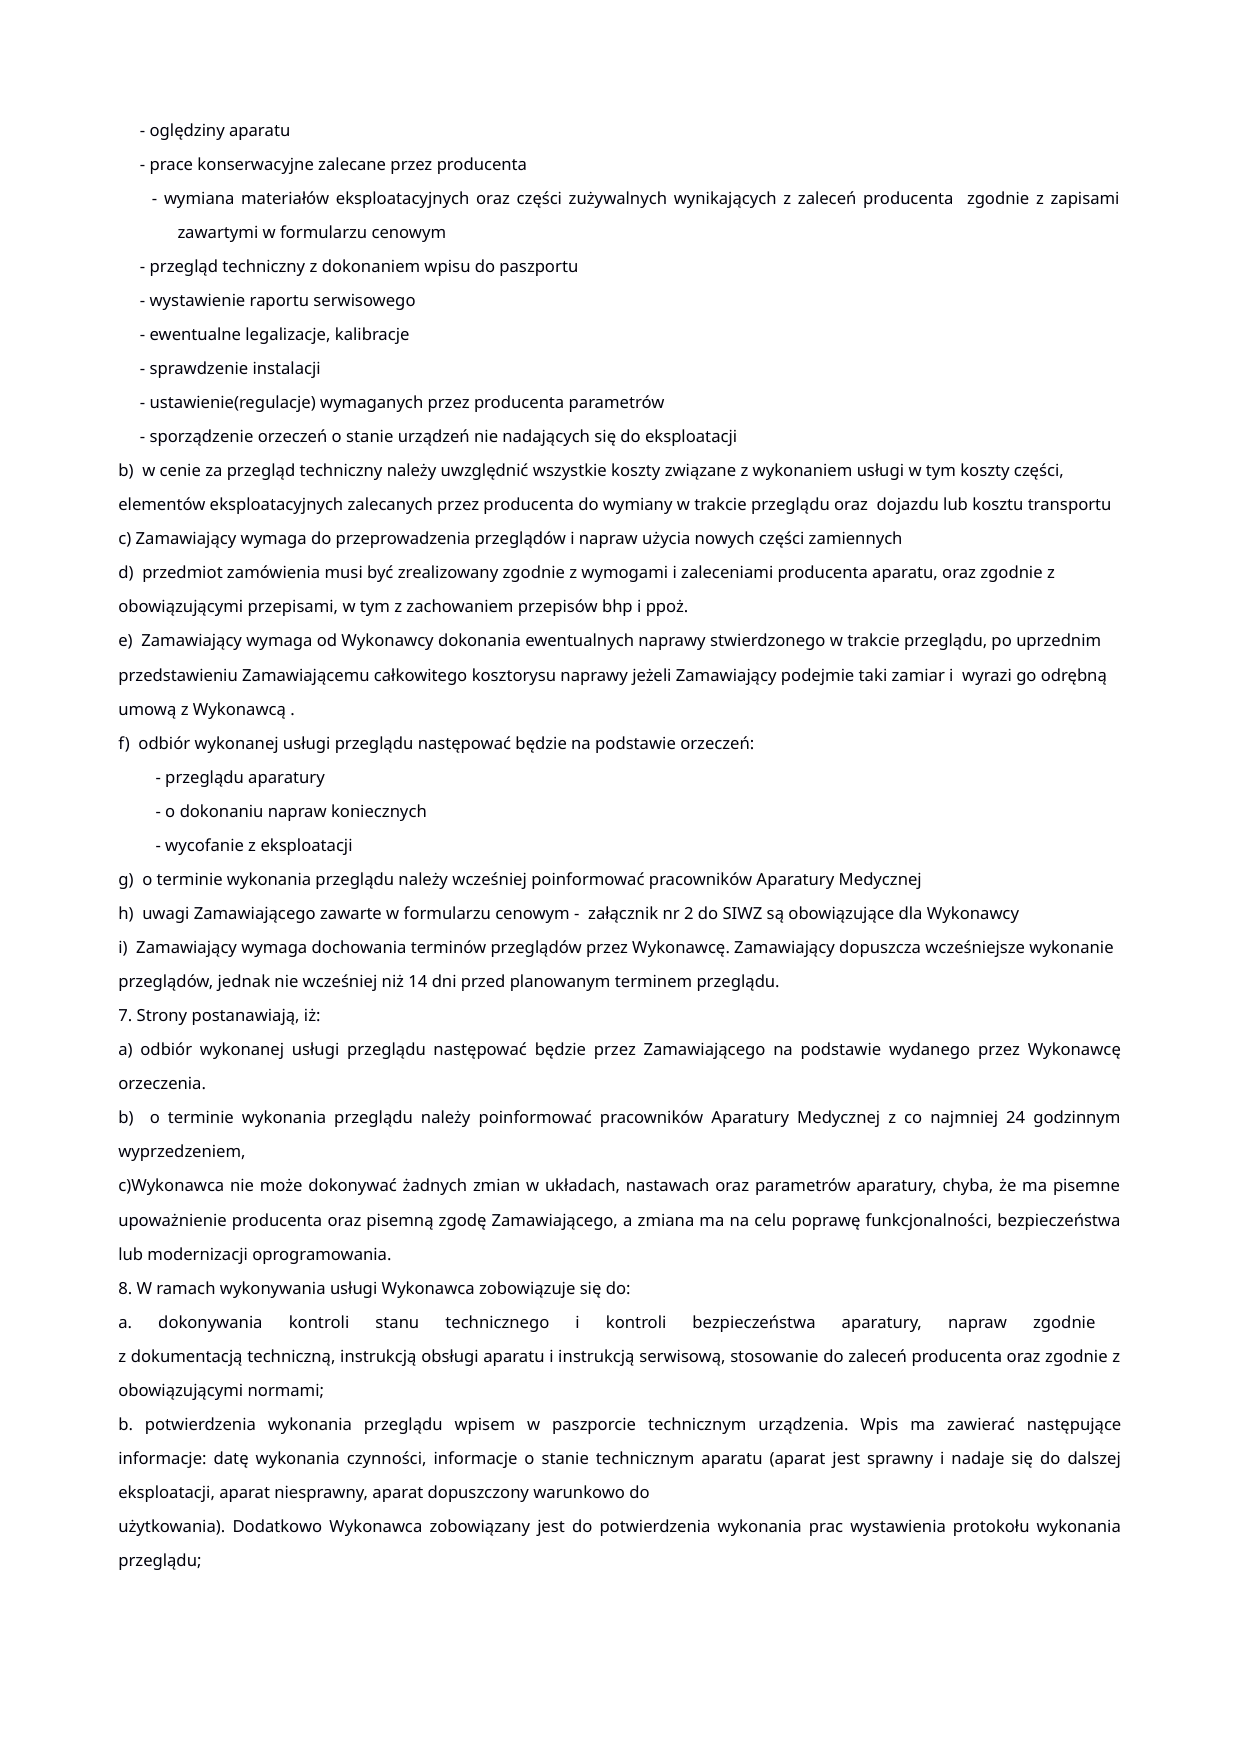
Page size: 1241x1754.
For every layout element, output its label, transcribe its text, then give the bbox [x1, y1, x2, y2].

text d) przedmiot zamówienia musi być zrealizowany zgodnie z wymogami i zaleceniami producenta aparatu, oraz zgodnie z obowiązującymi przepisami, w tym z zachowaniem przepisów bhp i ppoż. [118, 561, 1122, 618]
text e) Zamawiający wymaga od Wykonawcy dokonania ewentualnych naprawy stwierdzonego w trakcie przeglądu, po uprzednim przedstawieniu Zamawiającemu całkowitego kosztorysu naprawy jeżeli Zamawiający podejmie taki zamiar i wyrazi go odrębną umową z Wykonawcą . [118, 629, 1122, 720]
text i) Zamawiający wymaga dochowania terminów przeglądów przez Wykonawcę. Zamawiający dopuszcza wcześniejsze wykonanie przeglądów, jednak nie wcześniej niż 14 dni przed planowanym terminem przeglądu. [118, 936, 1122, 992]
text - o dokonaniu napraw koniecznych [155, 799, 1122, 822]
text a. dokonywania kontroli stanu technicznego i kontroli bezpieczeństwa aparatury, napraw zgodnie z dokumentacją techniczną, instrukcją obsługi aparatu i instrukcją serwisową, stosowanie do zaleceń producenta oraz zgodnie z obowiązującymi normami; [118, 1310, 1122, 1401]
text c)Wykonawca nie może dokonywać żadnych zmian w układach, nastawach oraz parametrów aparatury, chyba, że ma pisemne upoważnienie producenta oraz pisemną zgodę Zamawiającego, a zmiana ma na celu poprawę funkcjonalności, bezpieczeństwa lub modernizacji oprogramowania. [118, 1174, 1122, 1265]
text - sprawdzenie instalacji [118, 357, 1122, 379]
text - przegląd techniczny z dokonaniem wpisu do paszportu [118, 254, 1122, 277]
text - sporządzenie orzeczeń o stanie urządzeń nie nadających się do eksploatacji [118, 425, 1122, 447]
text h) uwagi Zamawiającego zawarte w formularzu cenowym - załącznik nr 2 do SIWZ są obowiązujące dla Wykonawcy [118, 902, 1122, 924]
text a) odbiór wykonanej usługi przeglądu następować będzie przez Zamawiającego na podstawie wydanego przez Wykonawcę orzeczenia. [118, 1038, 1122, 1094]
text - ustawienie(regulacje) wymaganych przez producenta parametrów [118, 391, 1122, 413]
text - przeglądu aparatury [155, 765, 1122, 788]
text użytkowania). Dodatkowo Wykonawca zobowiązany jest do potwierdzenia wykonania prac wystawienia protokołu wykonania przeglądu; [118, 1515, 1122, 1571]
text - wycofanie z eksploatacji [155, 833, 1122, 856]
text - wystawienie raportu serwisowego [118, 288, 1122, 311]
text - wymiana materiałów eksploatacyjnych oraz części zużywalnych wynikających z zaleceń producenta zgodnie z zapisami zawartymi w formularzu cenowym [118, 186, 1122, 243]
text c) Zamawiający wymaga do przeprowadzenia przeglądów i napraw użycia nowych części zamiennych [118, 527, 1122, 549]
text - prace konserwacyjne zalecane przez producenta [118, 152, 1122, 175]
text 7. Strony postanawiają, iż: [118, 1004, 1122, 1026]
text f) odbiór wykonanej usługi przeglądu następować będzie na podstawie orzeczeń: [118, 731, 1122, 754]
text - oględziny aparatu [118, 118, 1122, 141]
text 8. W ramach wykonywania usługi Wykonawca zobowiązuje się do: [118, 1276, 1122, 1299]
text g) o terminie wykonania przeglądu należy wcześniej poinformować pracowników Aparatury Medycznej [118, 867, 1122, 890]
text b) w cenie za przegląd techniczny należy uwzględnić wszystkie koszty związane z wykonaniem usługi w tym koszty części, elementów eksploatacyjnych zalecanych przez producenta do wymiany w trakcie przeglądu oraz dojazdu lub kosztu transportu [118, 459, 1122, 516]
text b. potwierdzenia wykonania przeglądu wpisem w paszporcie technicznym urządzenia. Wpis ma zawierać następujące informacje: datę wykonania czynności, informacje o stanie technicznym aparatu (aparat jest sprawny i nadaje się do dalszej eksploatacji, aparat niesprawny, aparat dopuszczony warunkowo do [118, 1412, 1122, 1503]
text - ewentualne legalizacje, kalibracje [118, 322, 1122, 345]
text b) o terminie wykonania przeglądu należy poinformować pracowników Aparatury Medycznej z co najmniej 24 godzinnym wyprzedzeniem, [118, 1106, 1122, 1163]
